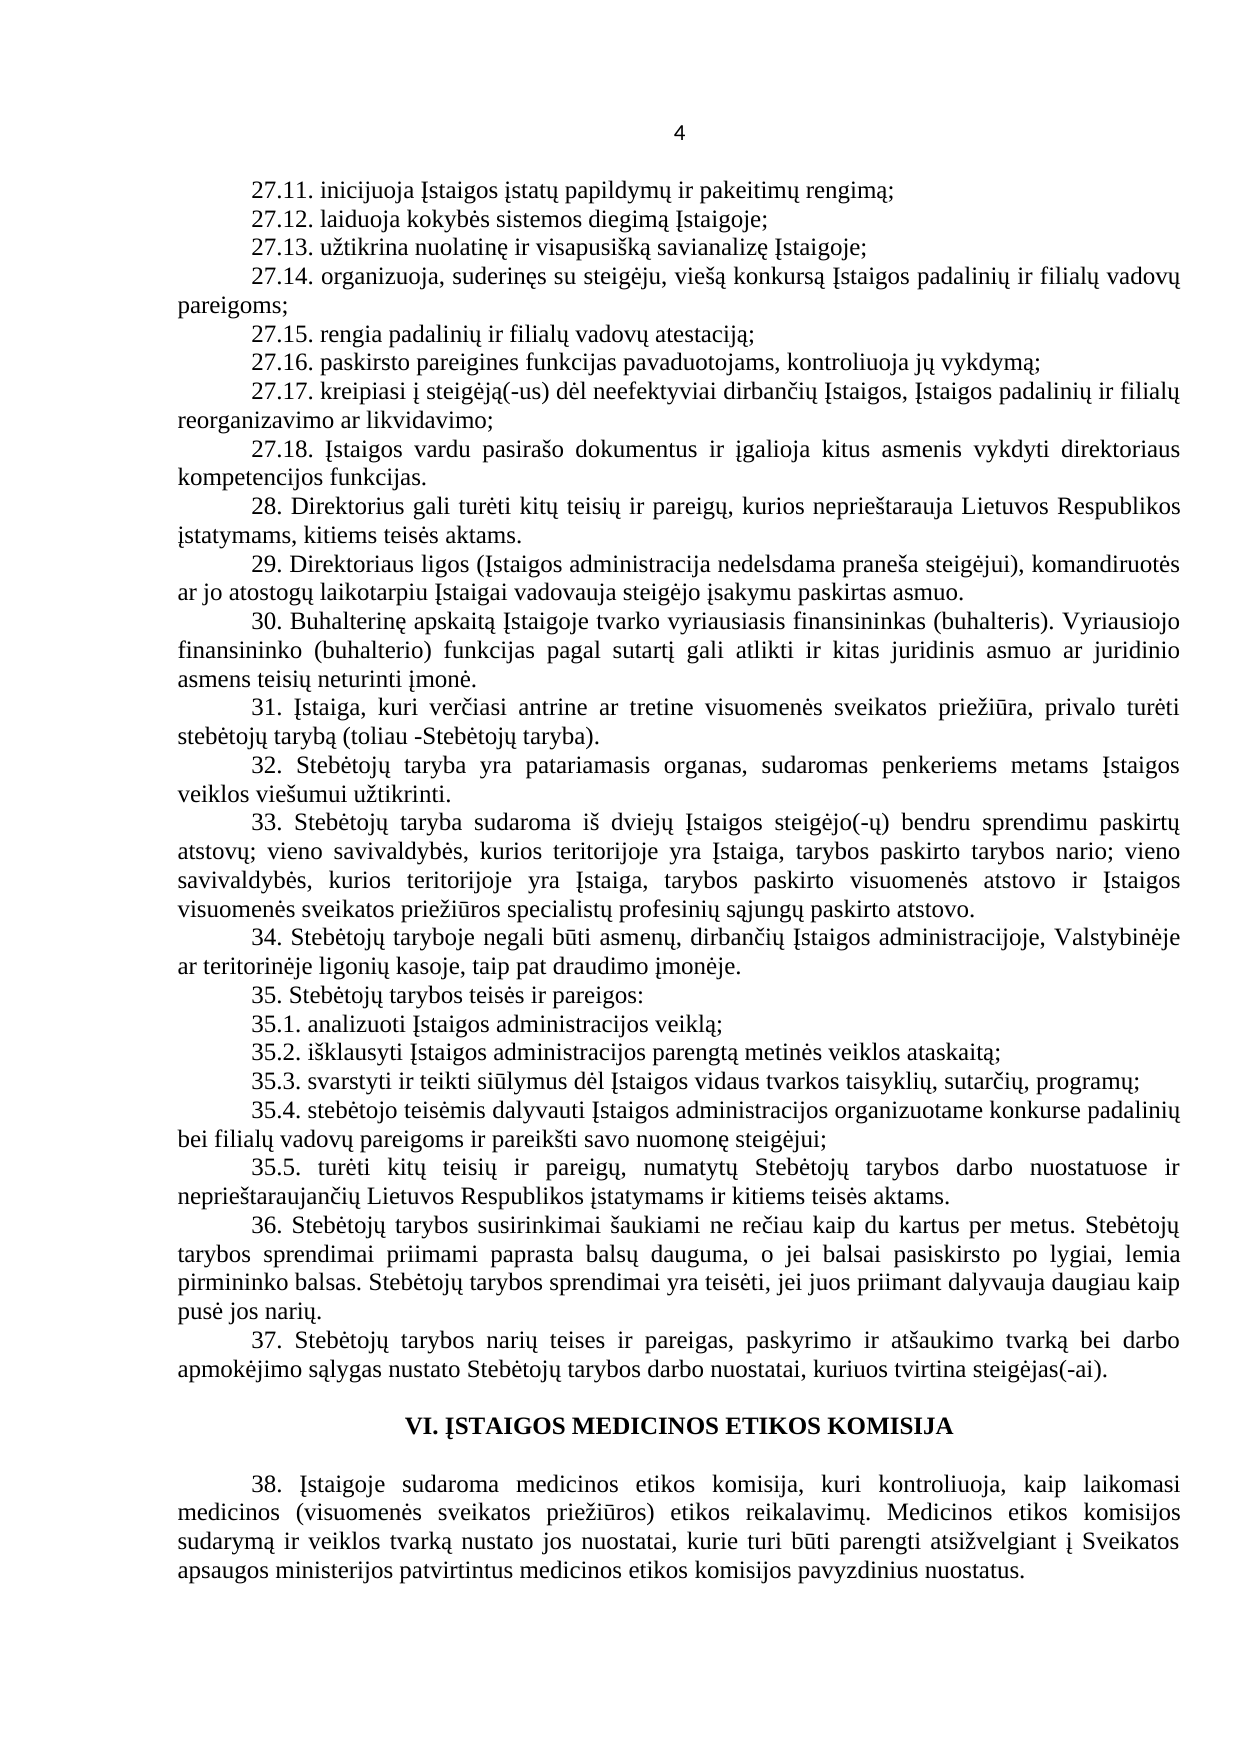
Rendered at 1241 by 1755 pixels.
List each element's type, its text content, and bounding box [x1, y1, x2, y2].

text 30. Buhalterinę apskaitą Įstaigoje tvarko vyriausiasis finansininkas (buhalteris). Vyriausiojo finansininko (buhalterio) funkcijas pagal sutartį gali atlikti ir kitas juridinis asmuo ar juridinio asmens teisių neturinti įmonė. [177, 606, 1181, 692]
text 34. Stebėtojų taryboje negali būti asmenų, dirbančių Įstaigos administracijoje, Valstybinėje ar teritorinėje ligonių kasoje, taip pat draudimo įmonėje. [177, 922, 1181, 980]
text 33. Stebėtojų taryba sudaroma iš dviejų Įstaigos steigėjo(-ų) bendru sprendimu paskirtų atstovų; vieno savivaldybės, kurios teritorijoje yra Įstaiga, tarybos paskirto tarybos nario; vieno savivaldybės, kurios teritorijoje yra Įstaiga, tarybos paskirto visuomenės atstovo ir Įstaigos visuomenės sveikatos priežiūros specialistų profesinių sąjungų paskirto atstovo. [177, 807, 1181, 922]
text 35.2. išklausyti Įstaigos administracijos parengtą metinės veiklos ataskaitą; [177, 1037, 1181, 1066]
text 28. Direktorius gali turėti kitų teisių ir pareigų, kurios neprieštarauja Lietuvos Respublikos įstatymams, kitiems teisės aktams. [177, 491, 1181, 549]
text 35.5. turėti kitų teisių ir pareigų, numatytų Stebėtojų tarybos darbo nuostatuose ir neprieštaraujančių Lietuvos Respublikos įstatymams ir kitiems teisės aktams. [177, 1152, 1181, 1210]
text 27.11. inicijuoja Įstaigos įstatų papildymų ir pakeitimų rengimą; [177, 175, 1181, 204]
text 27.14. organizuoja, suderinęs su steigėju, viešą konkursą Įstaigos padalinių ir filialų vadovų pareigoms; [177, 261, 1181, 319]
text 29. Direktoriaus ligos (Įstaigos administracija nedelsdama praneša steigėjui), komandiruotės ar jo atostogų laikotarpiu Įstaigai vadovauja steigėjo įsakymu paskirtas asmuo. [177, 549, 1181, 606]
text 27.12. laiduoja kokybės sistemos diegimą Įstaigoje; [177, 204, 1181, 232]
text VI. ĮSTAIGOS MEDICINOS ETIKOS KOMISIJA [177, 1411, 1181, 1440]
text 36. Stebėtojų tarybos susirinkimai šaukiami ne rečiau kaip du kartus per metus. Stebėtojų tarybos sprendimai priimami paprasta balsų dauguma, o jei balsai pasiskirsto po lygiai, lemia pirmininko balsas. Stebėtojų tarybos sprendimai yra teisėti, jei juos priimant dalyvauja daugiau kaip pusė jos narių. [177, 1210, 1181, 1325]
text 35.3. svarstyti ir teikti siūlymus dėl Įstaigos vidaus tvarkos taisyklių, sutarčių, programų; [177, 1066, 1181, 1095]
text 35.4. stebėtojo teisėmis dalyvauti Įstaigos administracijos organizuotame konkurse padalinių bei filialų vadovų pareigoms ir pareikšti savo nuomonę steigėjui; [177, 1095, 1181, 1152]
text 35. Stebėtojų tarybos teisės ir pareigos: [177, 980, 1181, 1009]
text 38. Įstaigoje sudaroma medicinos etikos komisija, kuri kontroliuoja, kaip laikomasi medicinos (visuomenės sveikatos priežiūros) etikos reikalavimų. Medicinos etikos komisijos sudarymą ir veiklos tvarką nustato jos nuostatai, kurie turi būti parengti atsižvelgiant į Sveikatos apsaugos ministerijos patvirtintus medicinos etikos komisijos pavyzdinius nuostatus. [177, 1469, 1181, 1584]
text 27.13. užtikrina nuolatinę ir visapusišką savianalizę Įstaigoje; [177, 232, 1181, 261]
text 37. Stebėtojų tarybos narių teises ir pareigas, paskyrimo ir atšaukimo tvarką bei darbo apmokėjimo sąlygas nustato Stebėtojų tarybos darbo nuostatai, kuriuos tvirtina steigėjas(-ai). [177, 1325, 1181, 1382]
text 27.18. Įstaigos vardu pasirašo dokumentus ir įgalioja kitus asmenis vykdyti direktoriaus kompetencijos funkcijas. [177, 434, 1181, 491]
text 27.15. rengia padalinių ir filialų vadovų atestaciją; [177, 319, 1181, 347]
text 35.1. analizuoti Įstaigos administracijos veiklą; [177, 1009, 1181, 1037]
text 27.17. kreipiasi į steigėją(-us) dėl neefektyviai dirbančių Įstaigos, Įstaigos padalinių ir filialų reorganizavimo ar likvidavimo; [177, 376, 1181, 434]
text 27.16. paskirsto pareigines funkcijas pavaduotojams, kontroliuoja jų vykdymą; [177, 347, 1181, 376]
text 31. Įstaiga, kuri verčiasi antrine ar tretine visuomenės sveikatos priežiūra, privalo turėti stebėtojų tarybą (toliau -Stebėtojų taryba). [177, 692, 1181, 750]
text 32. Stebėtojų taryba yra patariamasis organas, sudaromas penkeriems metams Įstaigos veiklos viešumui užtikrinti. [177, 750, 1181, 807]
